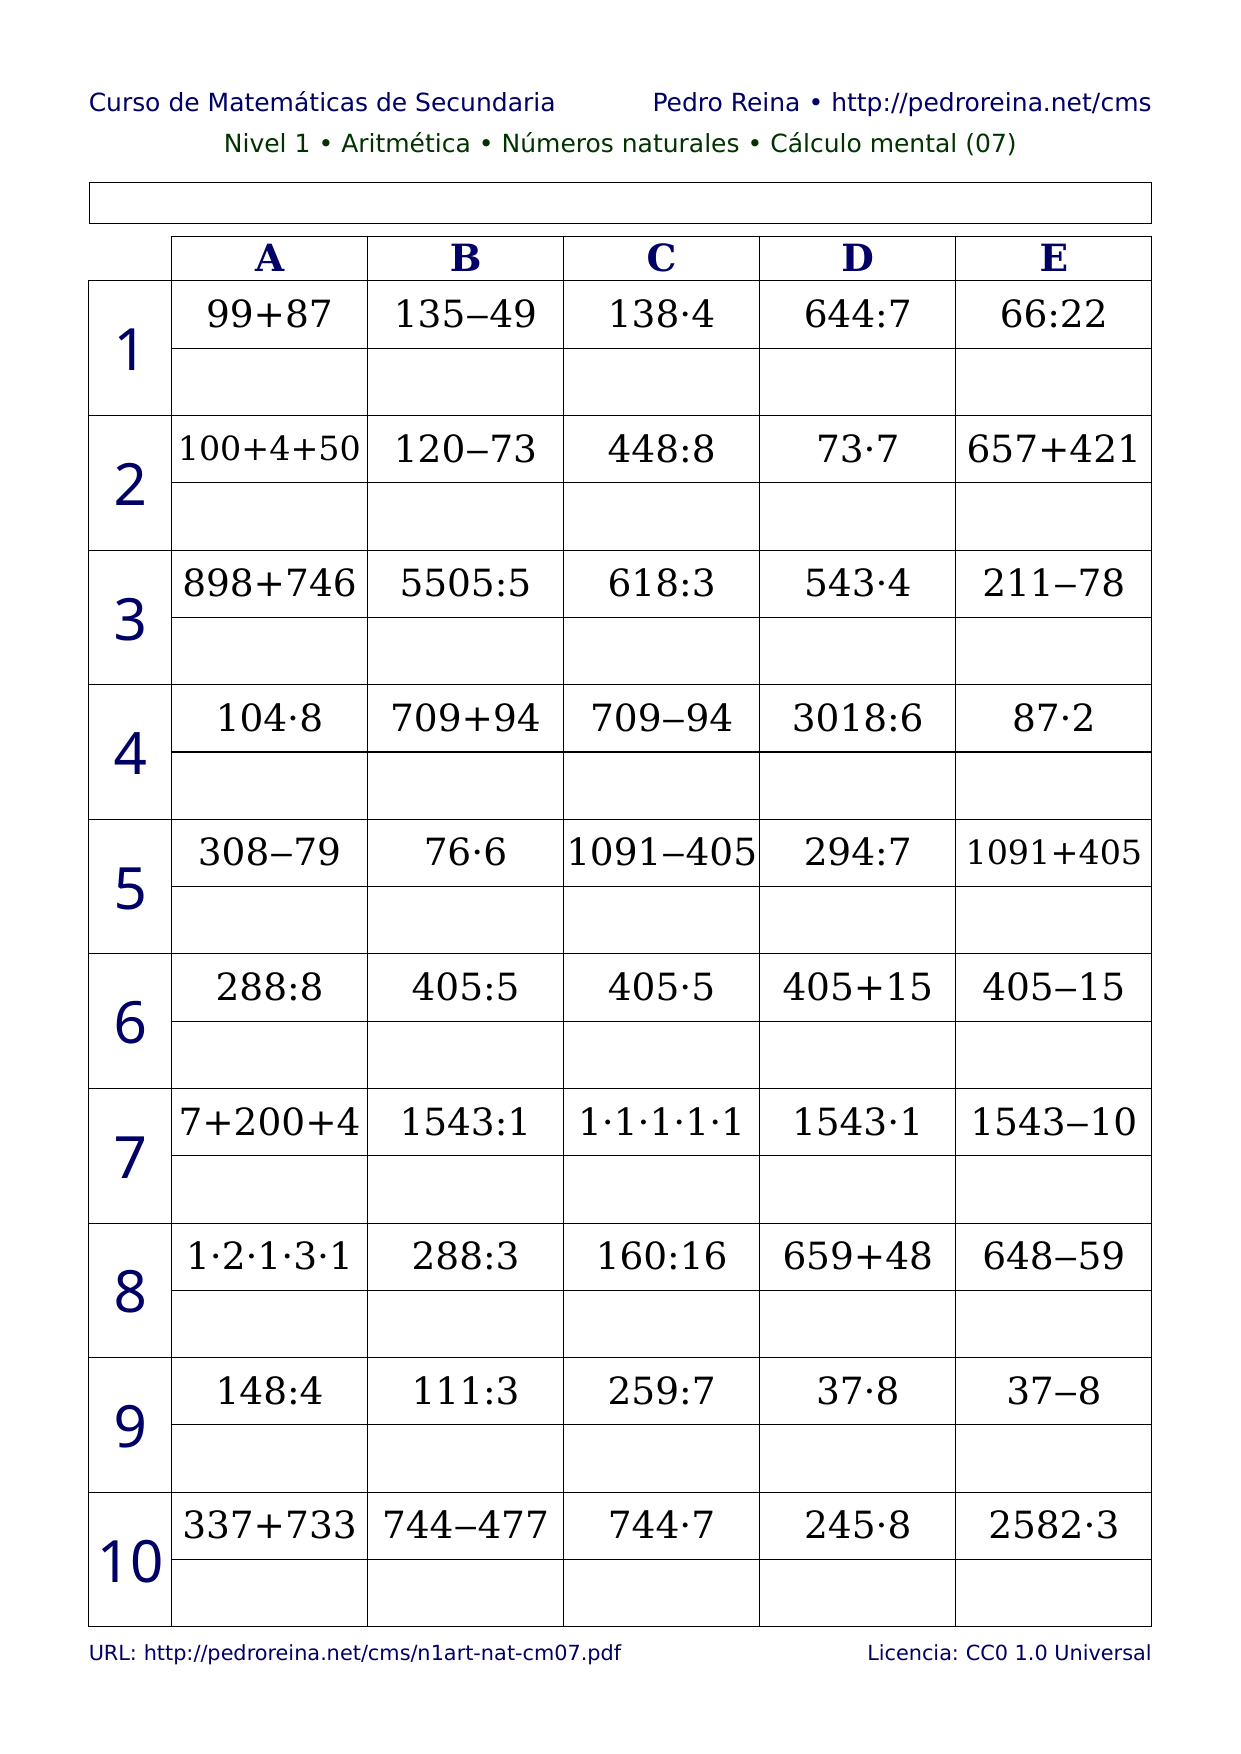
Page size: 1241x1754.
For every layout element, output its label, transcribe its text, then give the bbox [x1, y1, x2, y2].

table_cell 7+200+4 [172, 1089, 367, 1155]
table_cell 245·8 [760, 1493, 955, 1559]
table_cell 5505:5 [368, 551, 563, 617]
table_cell 5 [89, 820, 171, 953]
table_cell 3018:6 [760, 685, 955, 751]
table_cell 37‒8 [956, 1358, 1151, 1424]
table_cell [172, 1022, 367, 1088]
table_cell [760, 1560, 955, 1626]
table_cell [368, 349, 563, 415]
table_cell [956, 753, 1151, 819]
table_cell [564, 1560, 759, 1626]
table_cell 100+4+50 [172, 416, 367, 482]
table_cell [564, 618, 759, 684]
table_cell 99+87 [172, 281, 367, 348]
table_cell 405:5 [368, 954, 563, 1021]
table_cell [956, 1425, 1151, 1492]
table_cell 8 [89, 1224, 171, 1357]
table_cell [564, 887, 759, 953]
table_cell [172, 1560, 367, 1626]
table_cell [760, 1156, 955, 1222]
table_cell 288:3 [368, 1224, 563, 1290]
table_cell 160:16 [564, 1224, 759, 1290]
table_cell [956, 1022, 1151, 1088]
table_cell [760, 483, 955, 549]
table_cell [172, 1291, 367, 1357]
table_cell [172, 887, 367, 953]
table_cell [564, 483, 759, 549]
table_cell 294:7 [760, 820, 955, 886]
table_cell 9 [89, 1358, 171, 1492]
table_cell 1·2·1·3·1 [172, 1224, 367, 1290]
table_cell 104·8 [172, 685, 367, 751]
table_cell 337+733 [172, 1493, 367, 1559]
table_cell [368, 1425, 563, 1492]
table_cell [956, 1156, 1151, 1222]
table_cell [172, 753, 367, 819]
table_cell [760, 618, 955, 684]
table_cell [956, 349, 1151, 415]
table_cell 1543·1 [760, 1089, 955, 1155]
table_cell 709+94 [368, 685, 563, 751]
table_header E [956, 237, 1151, 280]
table_cell [956, 887, 1151, 953]
table_cell 405·5 [564, 954, 759, 1021]
table_cell 135‒49 [368, 281, 563, 348]
table_cell 709‒94 [564, 685, 759, 751]
table_cell 644:7 [760, 281, 955, 348]
table_cell [564, 1156, 759, 1222]
table_cell 1543:1 [368, 1089, 563, 1155]
table_cell [760, 349, 955, 415]
table_cell 73·7 [760, 416, 955, 482]
table_cell 648‒59 [956, 1224, 1151, 1290]
table_header B [368, 237, 563, 280]
table_cell [368, 1022, 563, 1088]
table_cell [956, 1291, 1151, 1357]
table_cell [564, 1022, 759, 1088]
table_cell 87·2 [956, 685, 1151, 751]
table_cell 259:7 [564, 1358, 759, 1424]
table_cell 405+15 [760, 954, 955, 1021]
table_cell 120‒73 [368, 416, 563, 482]
table_cell [564, 753, 759, 819]
table_cell [172, 1425, 367, 1492]
table_cell 66:22 [956, 281, 1151, 348]
table_cell 148:4 [172, 1358, 367, 1424]
text Nivel 1 • Aritmética • Números naturales • Cálculo mental (07) [88, 129, 1152, 159]
table_cell 898+746 [172, 551, 367, 617]
table_cell 744‒477 [368, 1493, 563, 1559]
table_cell 7 [89, 1089, 171, 1222]
table_cell 1·1·1·1·1 [564, 1089, 759, 1155]
table_cell 448:8 [564, 416, 759, 482]
table_header C [564, 237, 759, 280]
table_cell 1543‒10 [956, 1089, 1151, 1155]
table_cell [760, 1022, 955, 1088]
table_cell [564, 349, 759, 415]
table_cell [956, 483, 1151, 549]
table_cell [368, 618, 563, 684]
text Curso de Matemáticas de Secundaria Pedro Reina • http://pedroreina.net/cms [88, 88, 1152, 118]
table_cell [760, 753, 955, 819]
table_cell 211‒78 [956, 551, 1151, 617]
table_cell [172, 1156, 367, 1222]
table_cell [956, 618, 1151, 684]
table_cell 37·8 [760, 1358, 955, 1424]
table_cell 308‒79 [172, 820, 367, 886]
table_cell [172, 349, 367, 415]
table_cell [368, 1156, 563, 1222]
table_cell 405‒15 [956, 954, 1151, 1021]
table_cell 138·4 [564, 281, 759, 348]
table_cell 76·6 [368, 820, 563, 886]
table_cell 659+48 [760, 1224, 955, 1290]
table_cell 657+421 [956, 416, 1151, 482]
table_cell 6 [89, 954, 171, 1088]
table_header A [172, 237, 367, 280]
table_cell 1 [89, 281, 171, 415]
table_cell 543·4 [760, 551, 955, 617]
table_cell [368, 887, 563, 953]
table_cell 10 [89, 1493, 171, 1626]
table_cell [564, 1425, 759, 1492]
table_cell [956, 1560, 1151, 1626]
table_cell [564, 1291, 759, 1357]
table_cell [760, 1425, 955, 1492]
table_cell 111:3 [368, 1358, 563, 1424]
table_cell [760, 1291, 955, 1357]
table_cell [368, 483, 563, 549]
table_cell [172, 483, 367, 549]
table_cell 1091‒405 [564, 820, 759, 886]
table_cell [368, 753, 563, 819]
table_cell [172, 618, 367, 684]
table_cell [368, 1560, 563, 1626]
table_header [89, 236, 171, 280]
table_cell 2582·3 [956, 1493, 1151, 1559]
table_cell 744·7 [564, 1493, 759, 1559]
table_cell 288:8 [172, 954, 367, 1021]
table_header D [760, 237, 955, 280]
table_cell [368, 1291, 563, 1357]
table_cell 4 [89, 685, 171, 819]
table_cell 618:3 [564, 551, 759, 617]
table_cell 1091+405 [956, 820, 1151, 886]
table_cell [760, 887, 955, 953]
table_cell 2 [89, 416, 171, 549]
table_cell 3 [89, 551, 171, 684]
